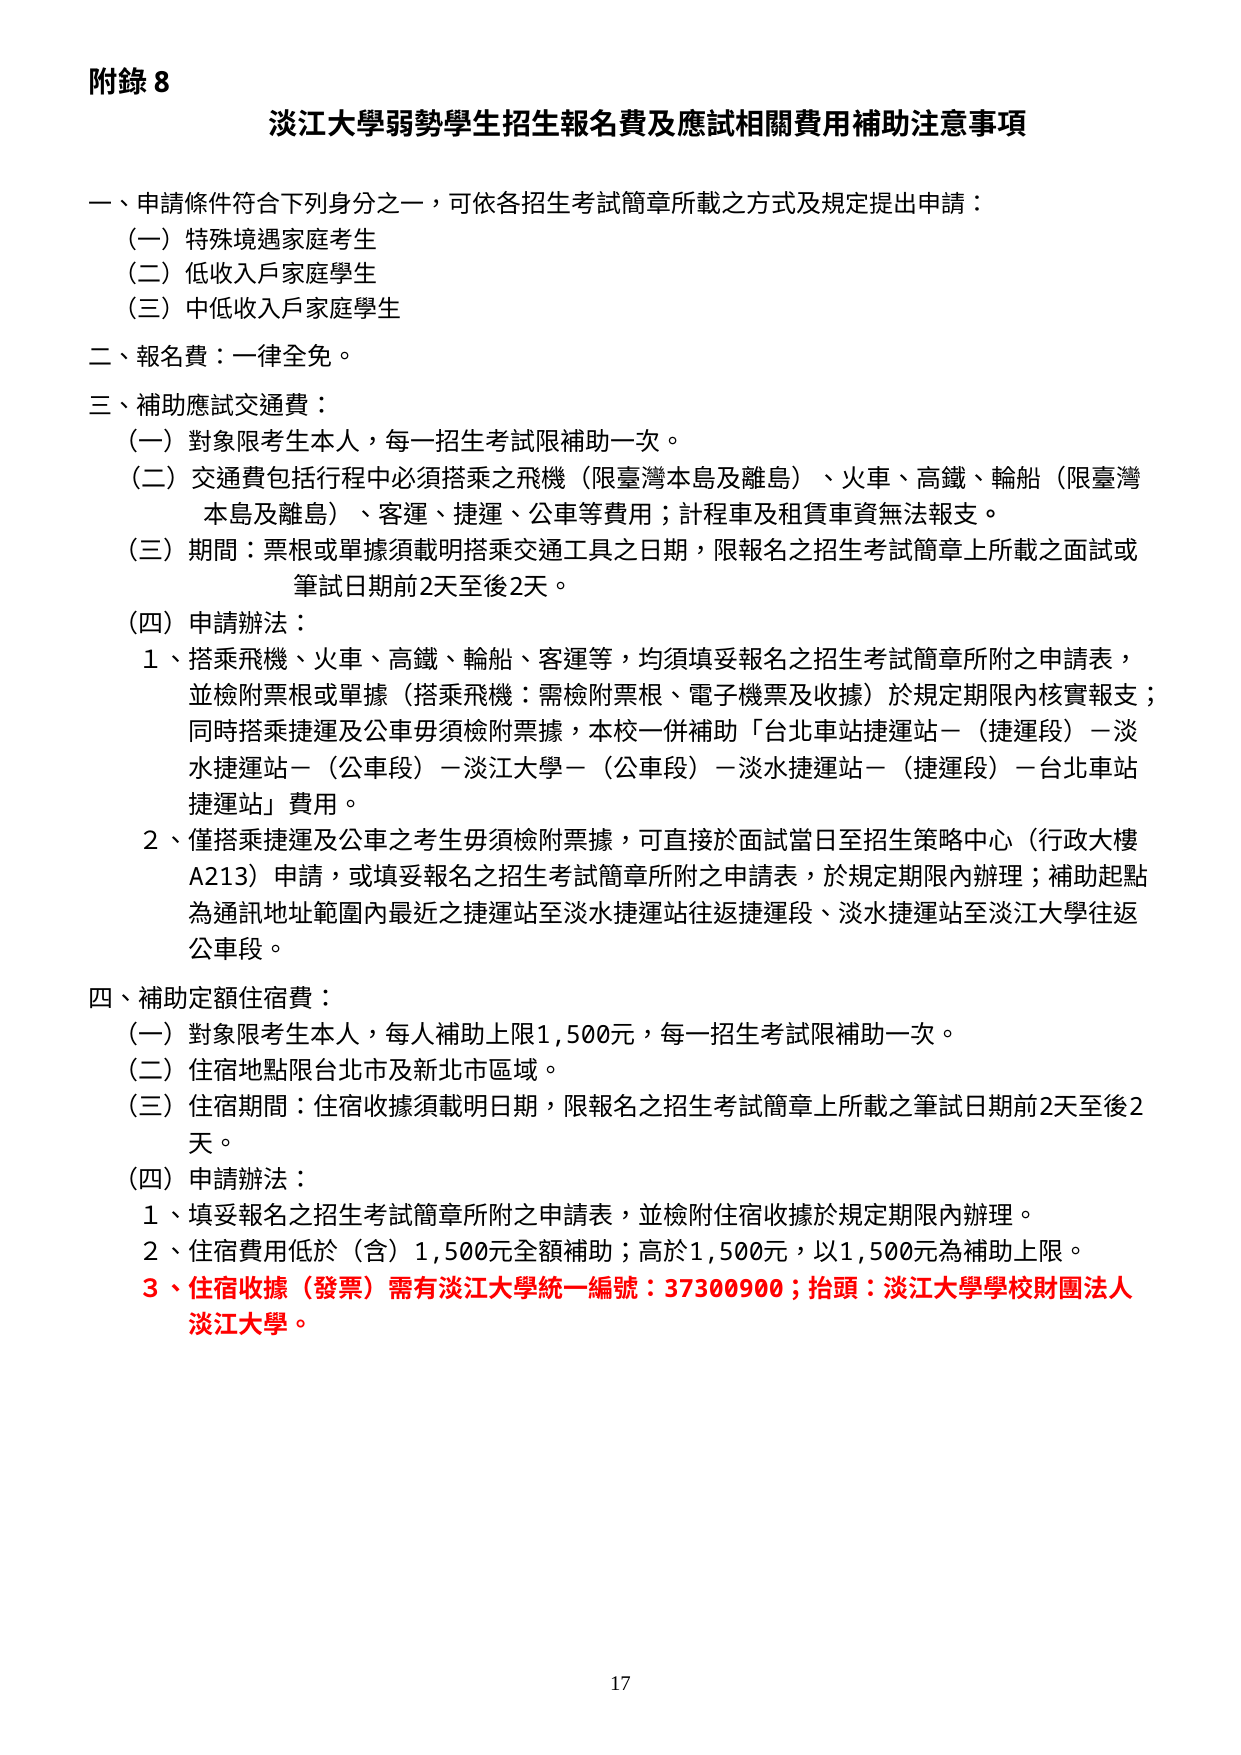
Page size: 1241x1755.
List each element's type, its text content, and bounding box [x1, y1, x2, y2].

text （一）特殊境遇家庭考生 [114, 220, 1152, 255]
text １、搭乘飛機、火車、高鐵、輪船、客運等，均須填妥報名之招生考試簡章所附之申請表，並檢附票根或單據（搭乘飛機：需檢附票根、電子機票及收據）於規定期限內核實報支；同時搭乘捷運及公車毋須檢附票據，本校一併補助「台北車站捷運站－（捷運段）－淡水捷運站－（公車段）－淡江大學－（公車段）－淡水捷運站－（捷運段）－台北車站捷運站」費用。 [139, 639, 1152, 821]
text （一）對象限考生本人，每一招生考試限補助一次。 [114, 422, 1152, 458]
text （二）住宿地點限台北市及新北市區域。 [114, 1051, 1152, 1087]
text （二）交通費包括行程中必須搭乘之飛機（限臺灣本島及離島）、火車、高鐵、輪船（限臺灣 [101, 458, 1152, 494]
text 附錄8 [89, 59, 1152, 101]
text 二、報名費：一律全免。 [89, 337, 1152, 373]
text （二）低收入戶家庭學生 [114, 255, 1152, 289]
text 一、申請條件符合下列身分之一，可依各招生考試簡章所載之方式及規定提出申請： [89, 184, 1152, 220]
text （一）對象限考生本人，每人補助上限1,500元，每一招生考試限補助一次。 [114, 1014, 1152, 1051]
text （四）申請辦法： [114, 603, 1152, 639]
text ３、住宿收據（發票）需有淡江大學統一編號：37300900；抬頭：淡江大學學校財團法人淡江大學。 [139, 1268, 1152, 1341]
text （三）中低收入戶家庭學生 [114, 289, 1152, 324]
text 本島及離島）、客運、捷運、公車等費用；計程車及租賃車資無法報支。 [114, 494, 1152, 531]
text １、填妥報名之招生考試簡章所附之申請表，並檢附住宿收據於規定期限內辦理。 [139, 1196, 1152, 1232]
text （四）申請辦法： [114, 1159, 1152, 1196]
text （三）期間：票根或單據須載明搭乘交通工具之日期，限報名之招生考試簡章上所載之面試或 [114, 531, 1152, 567]
text ２、住宿費用低於（含）1,500元全額補助；高於1,500元，以1,500元為補助上限。 [139, 1232, 1152, 1268]
text 淡江大學弱勢學生招生報名費及應試相關費用補助注意事項 [144, 101, 1152, 143]
text ２、僅搭乘捷運及公車之考生毋須檢附票據，可直接於面試當日至招生策略中心（行政大樓A213）申請，或填妥報名之招生考試簡章所附之申請表，於規定期限內辦理；補助起點為通訊地址範圍內最近之捷運站至淡水捷運站往返捷運段、淡水捷運站至淡江大學往返公車段。 [139, 821, 1152, 966]
text 天。 [114, 1123, 1196, 1159]
text 三、補助應試交通費： [89, 386, 1152, 422]
text 筆試日期前2天至後2天。 [114, 567, 1152, 603]
text 四、補助定額住宿費： [89, 978, 1152, 1014]
text （三）住宿期間：住宿收據須載明日期，限報名之招生考試簡章上所載之筆試日期前2天至後2 [114, 1087, 1196, 1123]
